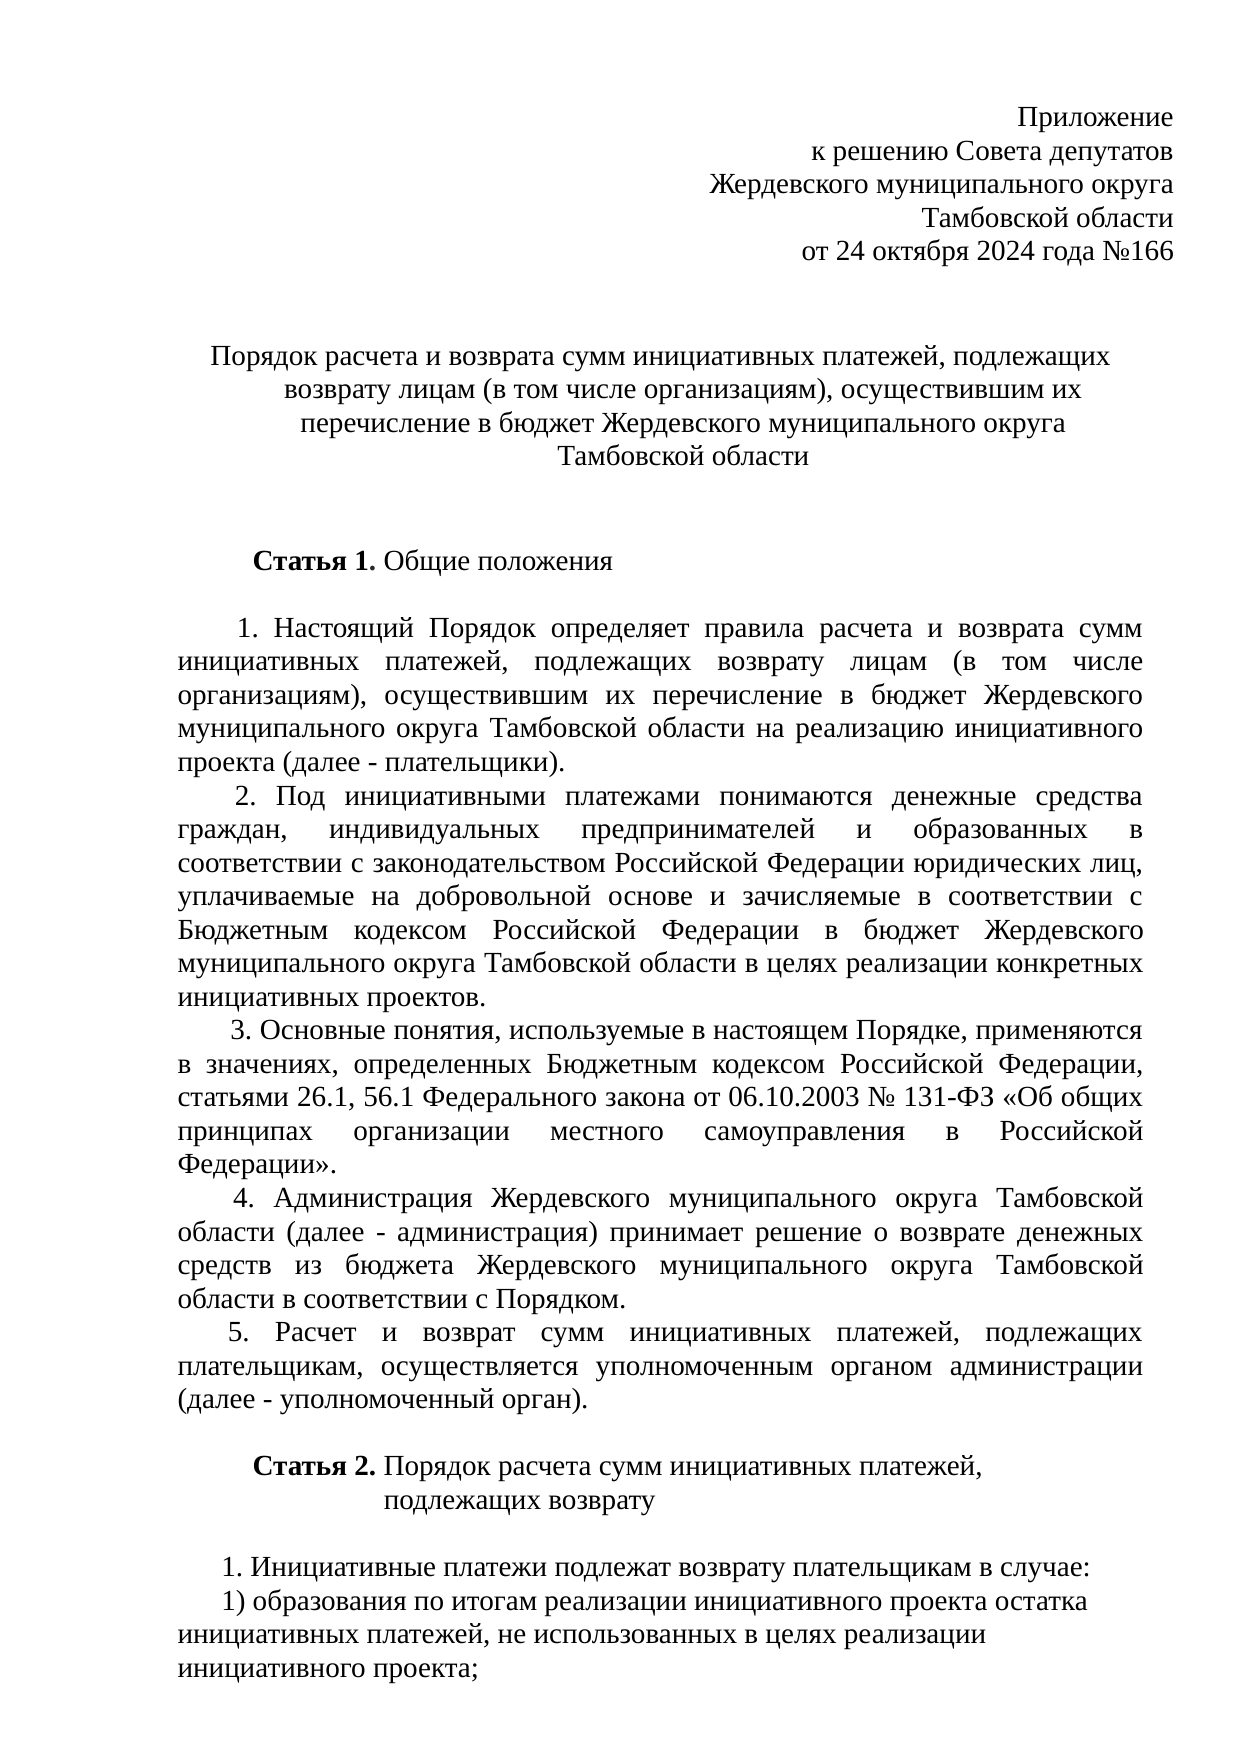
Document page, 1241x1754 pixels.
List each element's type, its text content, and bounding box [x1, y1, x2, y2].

text 5. Расчет и возврат сумм инициативных платежей, подлежащих плательщикам, осуществляется уполномоченным органом администрации (далее - уполномоченный орган). [177, 1314, 1144, 1415]
text 2. Под инициативными платежами понимаются денежные средства граждан, индивидуальных предпринимателей и образованных в соответствии с законодательством Российской Федерации юридических лиц, уплачиваемые на добровольной основе и зачисляемые в соответствии с Бюджетным кодексом Российской Федерации в бюджет Жердевского муниципального округа Тамбовской области в целях реализации конкретных инициативных проектов. [177, 778, 1144, 1012]
text Статья 2. Порядок расчета сумм инициативных платежей, [252, 1448, 1144, 1482]
text 1. Инициативные платежи подлежат возврату плательщикам в случае: [177, 1549, 1144, 1583]
text 1) образования по итогам реализации инициативного проекта остатка инициативных платежей, не использованных в целях реализации инициативного проекта; [177, 1583, 1144, 1683]
text 1. Настоящий Порядок определяет правила расчета и возврата сумм инициативных платежей, подлежащих возврату лицам (в том числе организациям), осуществившим их перечисление в бюджет Жердевского муниципального округа Тамбовской области на реализацию инициативного проекта (далее - плательщики). [177, 610, 1144, 778]
text 3. Основные понятия, используемые в настоящем Порядке, применяются в значениях, определенных Бюджетным кодексом Российской Федерации, статьями 26.1, 56.1 Федерального закона от 06.10.2003 № 131-ФЗ «Об общих принципах организации местного самоуправления в Российской Федерации». [177, 1012, 1144, 1180]
text 4. Администрация Жердевского муниципального округа Тамбовской области (далее - администрация) принимает решение о возврате денежных средств из бюджета Жердевского муниципального округа Тамбовской области в соответствии с Порядком. [177, 1180, 1144, 1314]
subtitle Порядок расчета и возврата сумм инициативных платежей, подлежащих возврату лицам (в том числе организациям), осуществившим их перечисление в бюджет Жердевского муниципального округа Тамбовской области [177, 338, 1144, 472]
text подлежащих возврату [252, 1482, 1144, 1516]
text Статья 1. Общие положения [252, 543, 1144, 576]
text Приложение к решению Совета депутатов Жердевского муниципального округа Тамбовской области от 24 октября 2024 года №166 [177, 99, 1173, 267]
